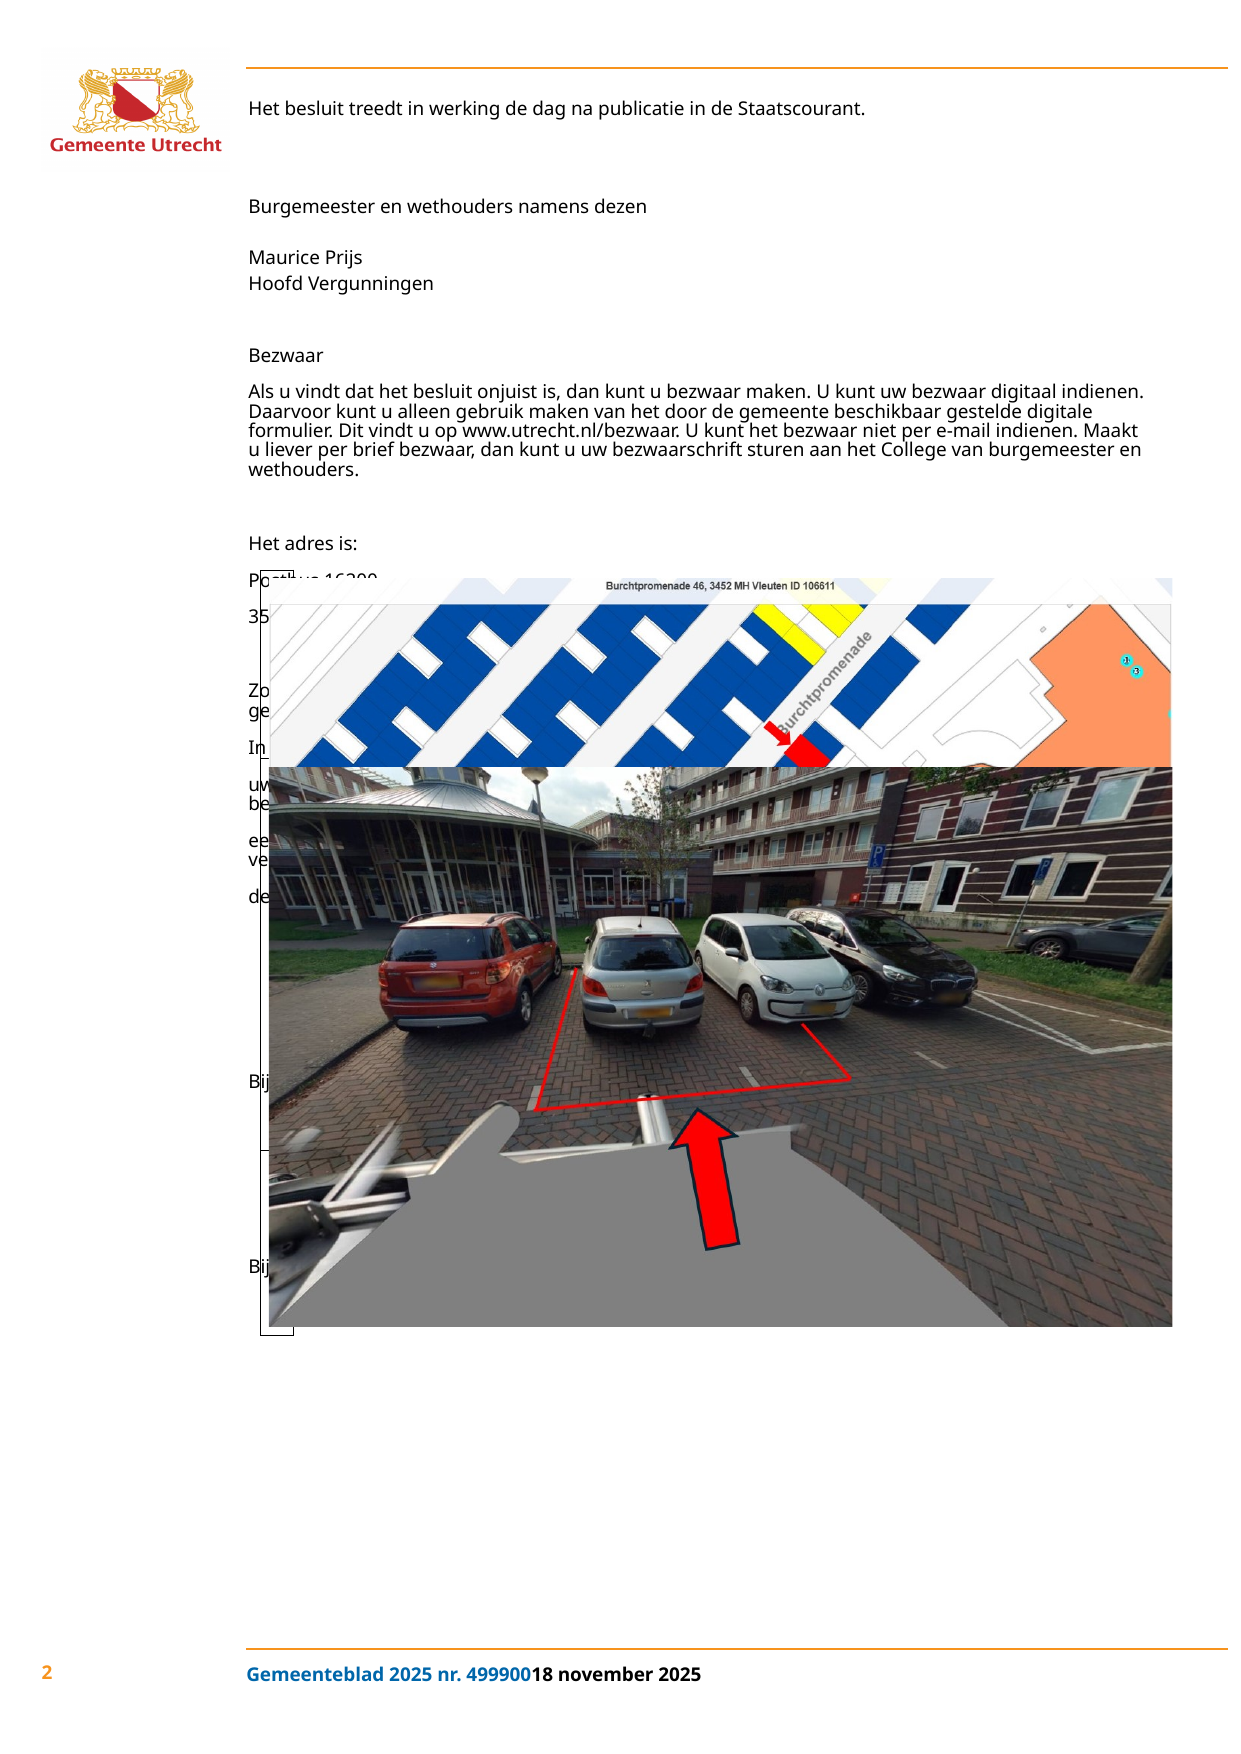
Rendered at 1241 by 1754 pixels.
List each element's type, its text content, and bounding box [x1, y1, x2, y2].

text Het besluit treedt in werking de dag na publicatie in de Staatscourant. [248, 95, 1152, 121]
text Het adres is: [248, 534, 1152, 554]
text Burgemeester en wethouders namens dezen [248, 193, 1152, 219]
text Als u vindt dat het besluit onjuist is, dan kunt u bezwaar maken. U kunt uw bezwaar digitaal indienen. Daarvoor kunt u alleen gebruik maken van het door de gemeente beschikbaar gestelde digitale formulier. Dit vindt u op www.utrecht.nl/bezwaar. U kunt het bezwaar niet per e-mail indienen. Maakt u liever per brief bezwaar, dan kunt u uw bezwaarschrift sturen aan het College van burgemeester en wethouders. [248, 383, 1152, 480]
text Maurice Prijs [248, 244, 1152, 270]
text Bezwaar [248, 347, 1152, 366]
picture [41, 47, 231, 172]
text Postbus 16200 [294, 572, 1152, 578]
text Hoofd Vergunningen [248, 270, 1152, 296]
picture [268, 578, 1173, 1327]
